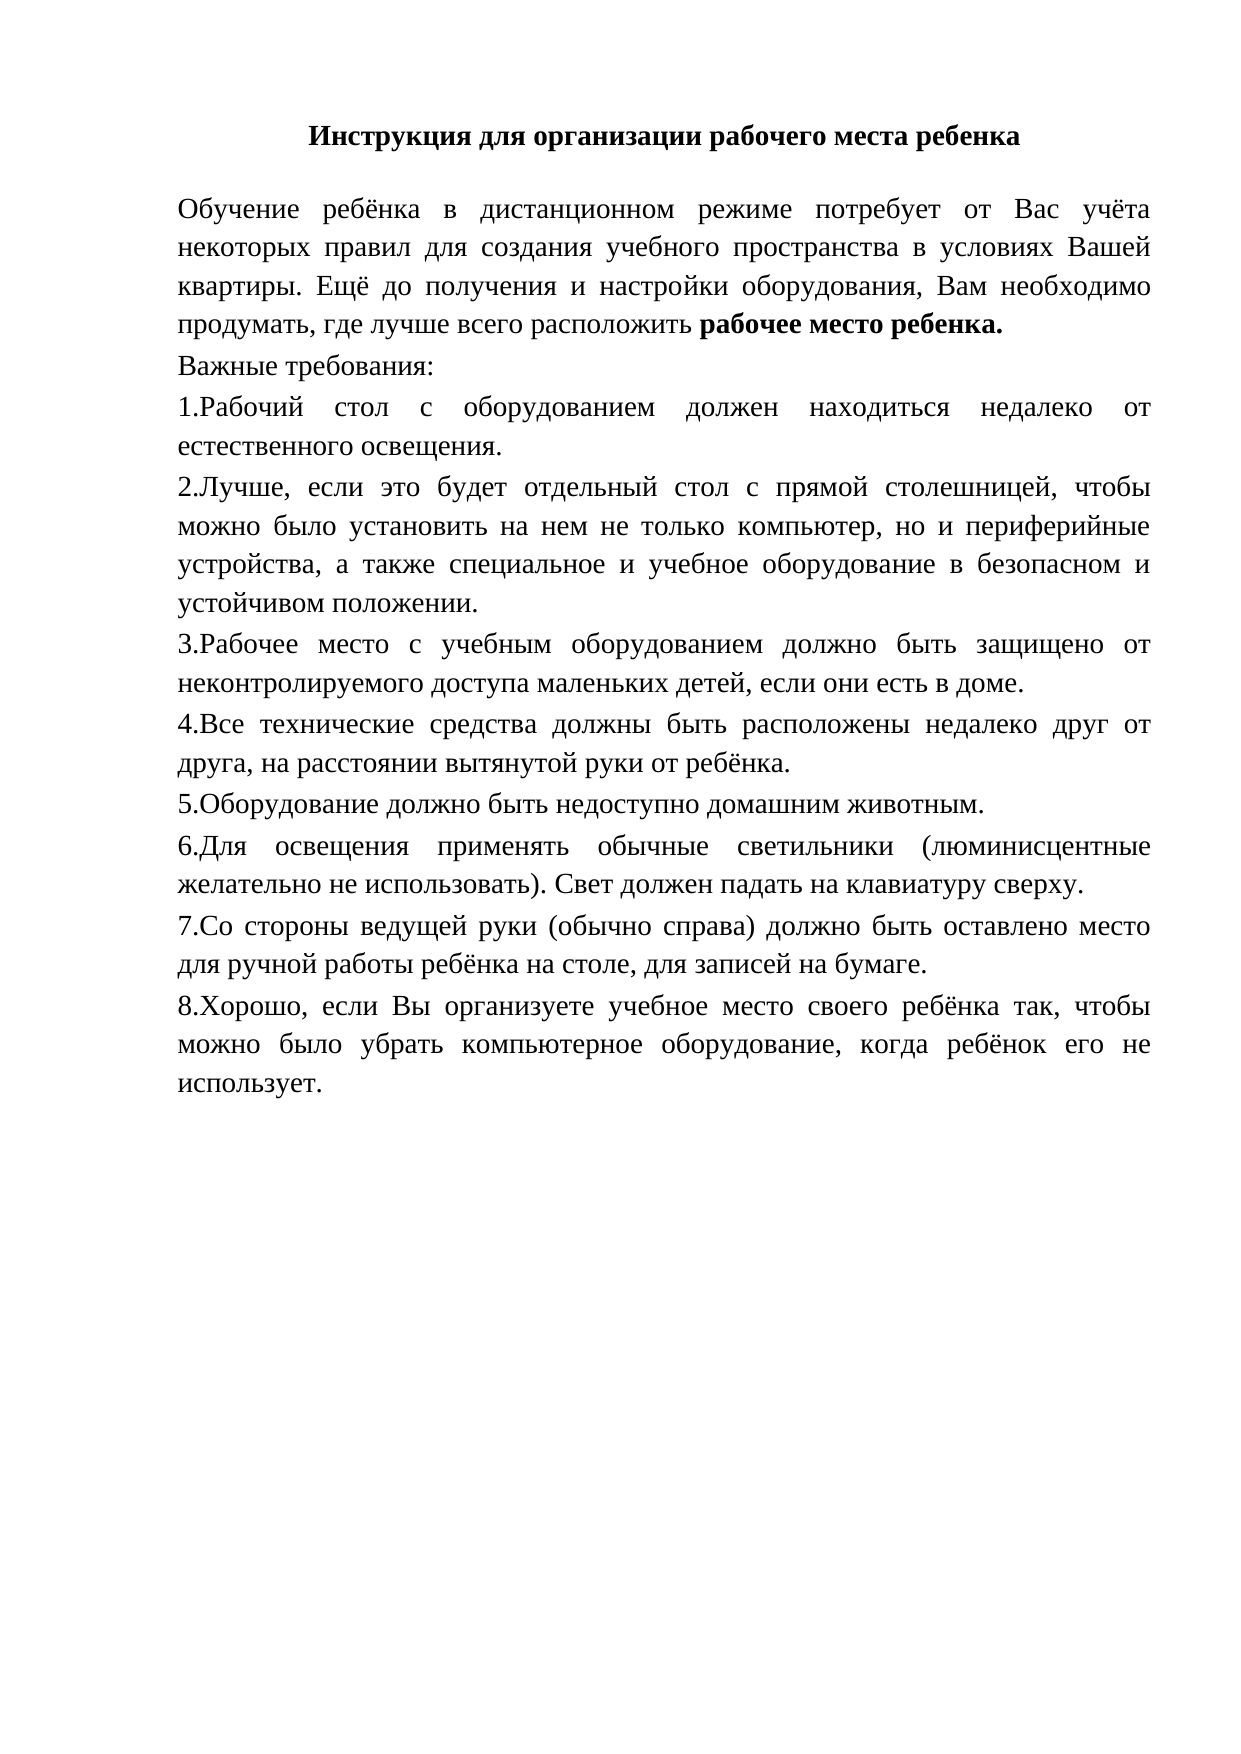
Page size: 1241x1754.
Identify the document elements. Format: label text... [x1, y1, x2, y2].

text 5.Оборудование должно быть недоступно домашним животным. [177, 787, 1152, 820]
text 7.Со стороны ведущей руки (обычно справа) должно быть оставлено место для ручной работы ребёнка на столе, для записей на бумаге. [177, 908, 1152, 980]
text 4.Все технические средства должны быть расположены недалеко друг от друга, на расстоянии вытянутой руки от ребёнка. [177, 707, 1152, 779]
text 3.Рабочее место с учебным оборудованием должно быть защищено от неконтролируемого доступа маленьких детей, если они есть в доме. [177, 627, 1152, 699]
text Важные требования: [177, 348, 1152, 382]
text 2.Лучше, если это будет отдельный стол с прямой столешницей, чтобы можно было установить на нем не только компьютер, но и периферийные устройства, а также специальное и учебное оборудование в безопасном и устойчивом положении. [177, 469, 1152, 619]
text Обучение ребёнка в дистанционном режиме потребует от Вас учёта некоторых правил для создания учебного пространства в условиях Вашей квартиры. Ещё до получения и настройки оборудования, Вам необходимо продумать, где лучше всего расположить рабочее место ребенка. [177, 191, 1152, 340]
text 1.Рабочий стол с оборудованием должен находиться недалеко от естественного освещения. [177, 389, 1152, 462]
text 8.Хорошо, если Вы организуете учебное место своего ребёнка так, чтобы можно было убрать компьютерное оборудование, когда ребёнок его не использует. [177, 988, 1152, 1099]
text 6.Для освещения применять обычные светильники (люминисцентные желательно не использовать). Свет должен падать на клавиатуру сверху. [177, 828, 1152, 900]
text Инструкция для организации рабочего места ребенка [177, 118, 1152, 152]
